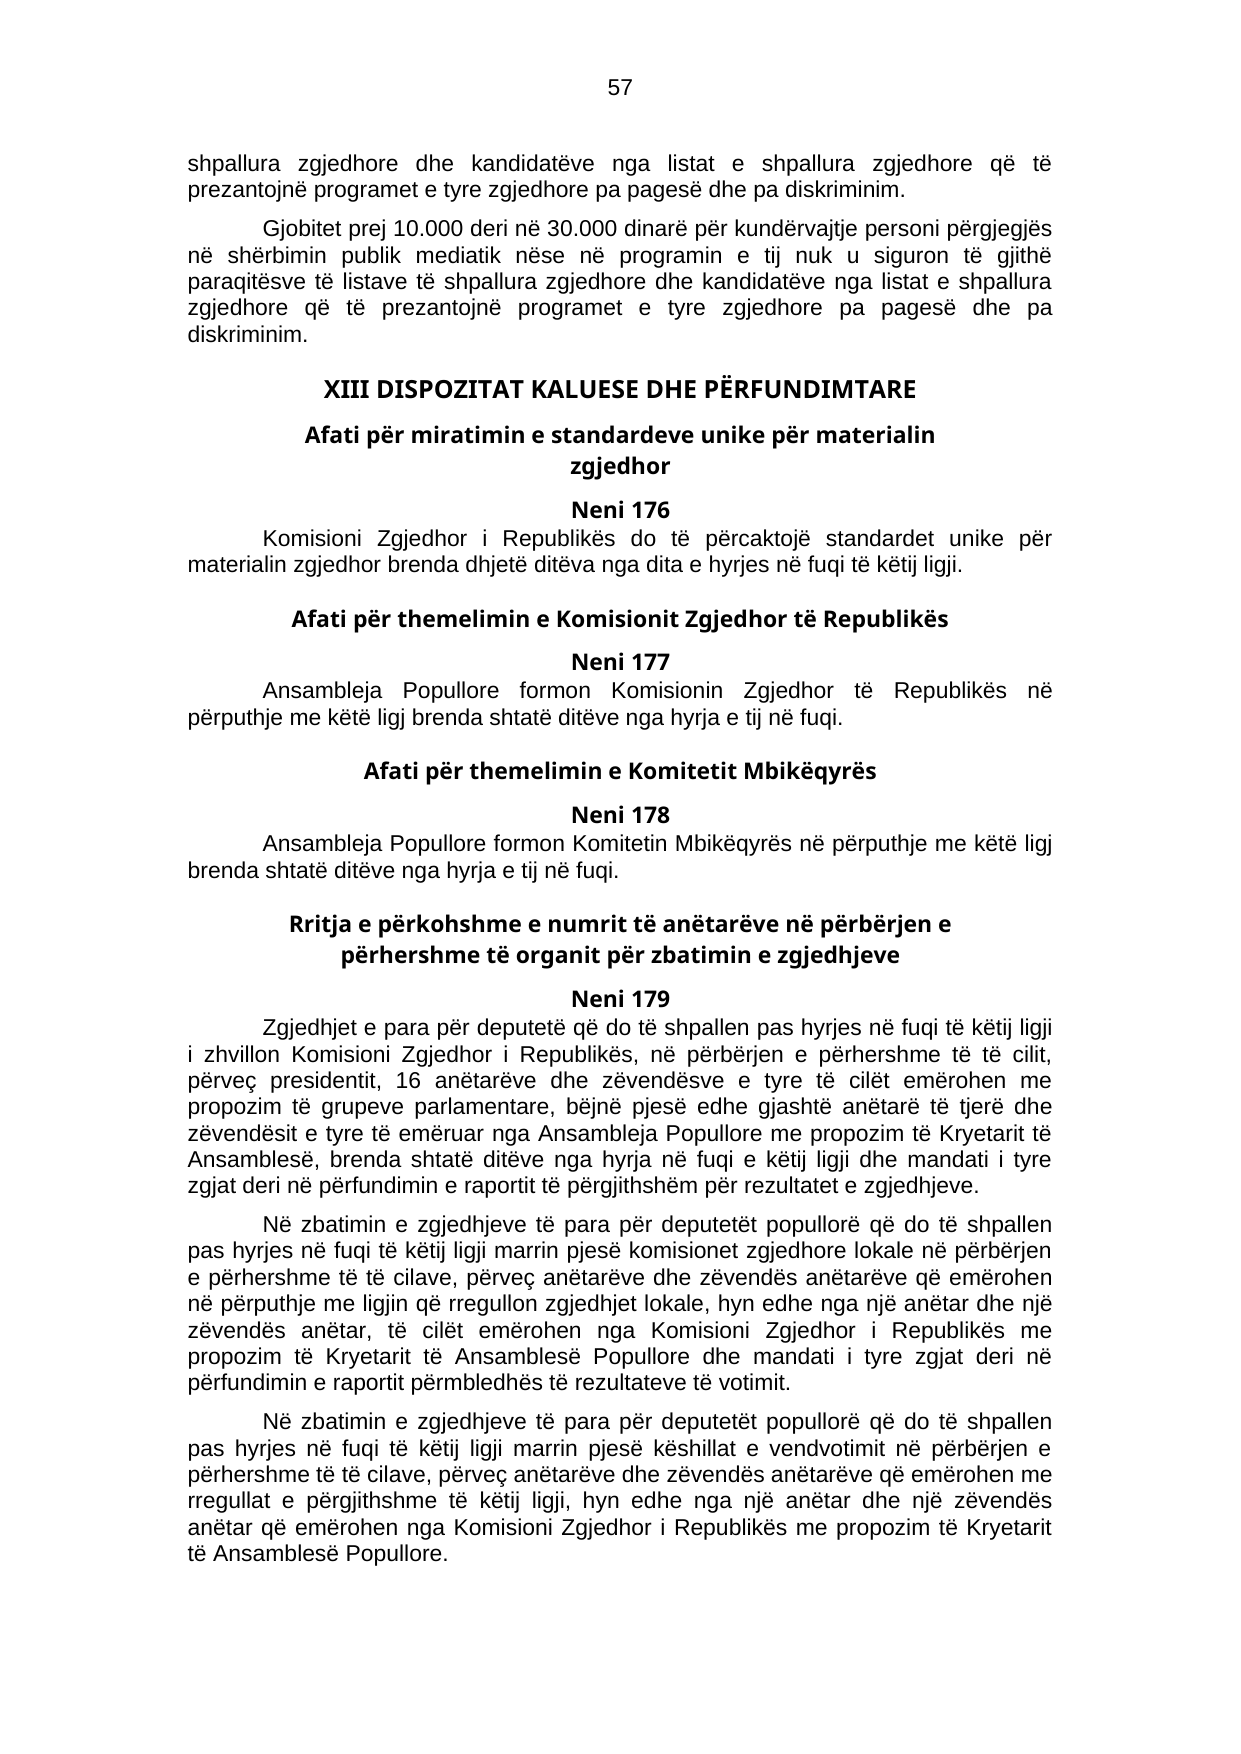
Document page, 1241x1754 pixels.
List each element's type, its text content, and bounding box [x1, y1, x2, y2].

text XIII DISPOZITAT KALUESE DHE PËRFUNDIMTARE [262, 372, 978, 406]
text Neni 179 [262, 983, 978, 1014]
text Zgjedhjet e para për deputetë që do të shpallen pas hyrjes në fuqi të këtij ligji i zhvillon Komisioni Zgjedhor i Republikës, në përbërjen e përhershme të të cilit, përveç presidentit, 16 anëtarëve dhe zëvendësve e tyre të cilët emërohen me propozim të grupeve parlamentare, bëjnë pjesë edhe gjashtë anëtarë të tjerë dhe zëvendësit e tyre të emëruar nga Ansambleja Popullore me propozim të Kryetarit të Ansamblesë, brenda shtatë ditëve nga hyrja në fuqi e këtij ligji dhe mandati i tyre zgjat deri në përfundimin e raportit të përgjithshëm për rezultatet e zgjedhjeve. [187, 1014, 1053, 1199]
text shpallura zgjedhore dhe kandidatëve nga listat e shpallura zgjedhore që të prezantojnë programet e tyre zgjedhore pa pagesë dhe pa diskriminim. [187, 150, 1053, 203]
text Neni 178 [262, 799, 978, 830]
text Komisioni Zgjedhor i Republikës do të përcaktojë standardet unike për materialin zgjedhor brenda dhjetë ditëva nga dita e hyrjes në fuqi të këtij ligji. [187, 525, 1053, 577]
text Afati për themelimin e Komitetit Mbikëqyrës [262, 755, 978, 786]
text Gjobitet prej 10.000 deri në 30.000 dinarë për kundërvajtje personi përgjegjës në shërbimin publik mediatik nëse në programin e tij nuk u siguron të gjithë paraqitësve të listave të shpallura zgjedhore dhe kandidatëve nga listat e shpallura zgjedhore që të prezantojnë programet e tyre zgjedhore pa pagesë dhe pa diskriminim. [187, 215, 1053, 347]
text Rritja e përkohshme e numrit të anëtarëve në përbërjen e përhershme të organit për zbatimin e zgjedhjeve [262, 908, 978, 970]
text Në zbatimin e zgjedhjeve të para për deputetët popullorë që do të shpallen pas hyrjes në fuqi të këtij ligji marrin pjesë këshillat e vendvotimit në përbërjen e përhershme të të cilave, përveç anëtarëve dhe zëvendës anëtarëve që emërohen me rregullat e përgjithshme të këtij ligji, hyn edhe nga një anëtar dhe një zëvendës anëtar që emërohen nga Komisioni Zgjedhor i Republikës me propozim të Kryetarit të Ansamblesë Popullore. [187, 1408, 1053, 1566]
text Neni 176 [262, 493, 978, 525]
text Neni 177 [262, 646, 978, 677]
text Afati për themelimin e Komisionit Zgjedhor të Republikës [262, 602, 978, 634]
text Afati për miratimin e standardeve unike për materialin zgjedhor [262, 418, 978, 481]
text Në zbatimin e zgjedhjeve të para për deputetët popullorë që do të shpallen pas hyrjes në fuqi të këtij ligji marrin pjesë komisionet zgjedhore lokale në përbërjen e përhershme të të cilave, përveç anëtarëve dhe zëvendës anëtarëve që emërohen në përputhje me ligjin që rregullon zgjedhjet lokale, hyn edhe nga një anëtar dhe një zëvendës anëtar, të cilët emërohen nga Komisioni Zgjedhor i Republikës me propozim të Kryetarit të Ansamblesë Popullore dhe mandati i tyre zgjat deri në përfundimin e raportit përmbledhës të rezultateve të votimit. [187, 1211, 1053, 1396]
text Ansambleja Popullore formon Komitetin Mbikëqyrës në përputhje me këtë ligj brenda shtatë ditëve nga hyrja e tij në fuqi. [187, 830, 1053, 883]
text Ansambleja Popullore formon Komisionin Zgjedhor të Republikës në përputhje me këtë ligj brenda shtatë ditëve nga hyrja e tij në fuqi. [187, 677, 1053, 730]
